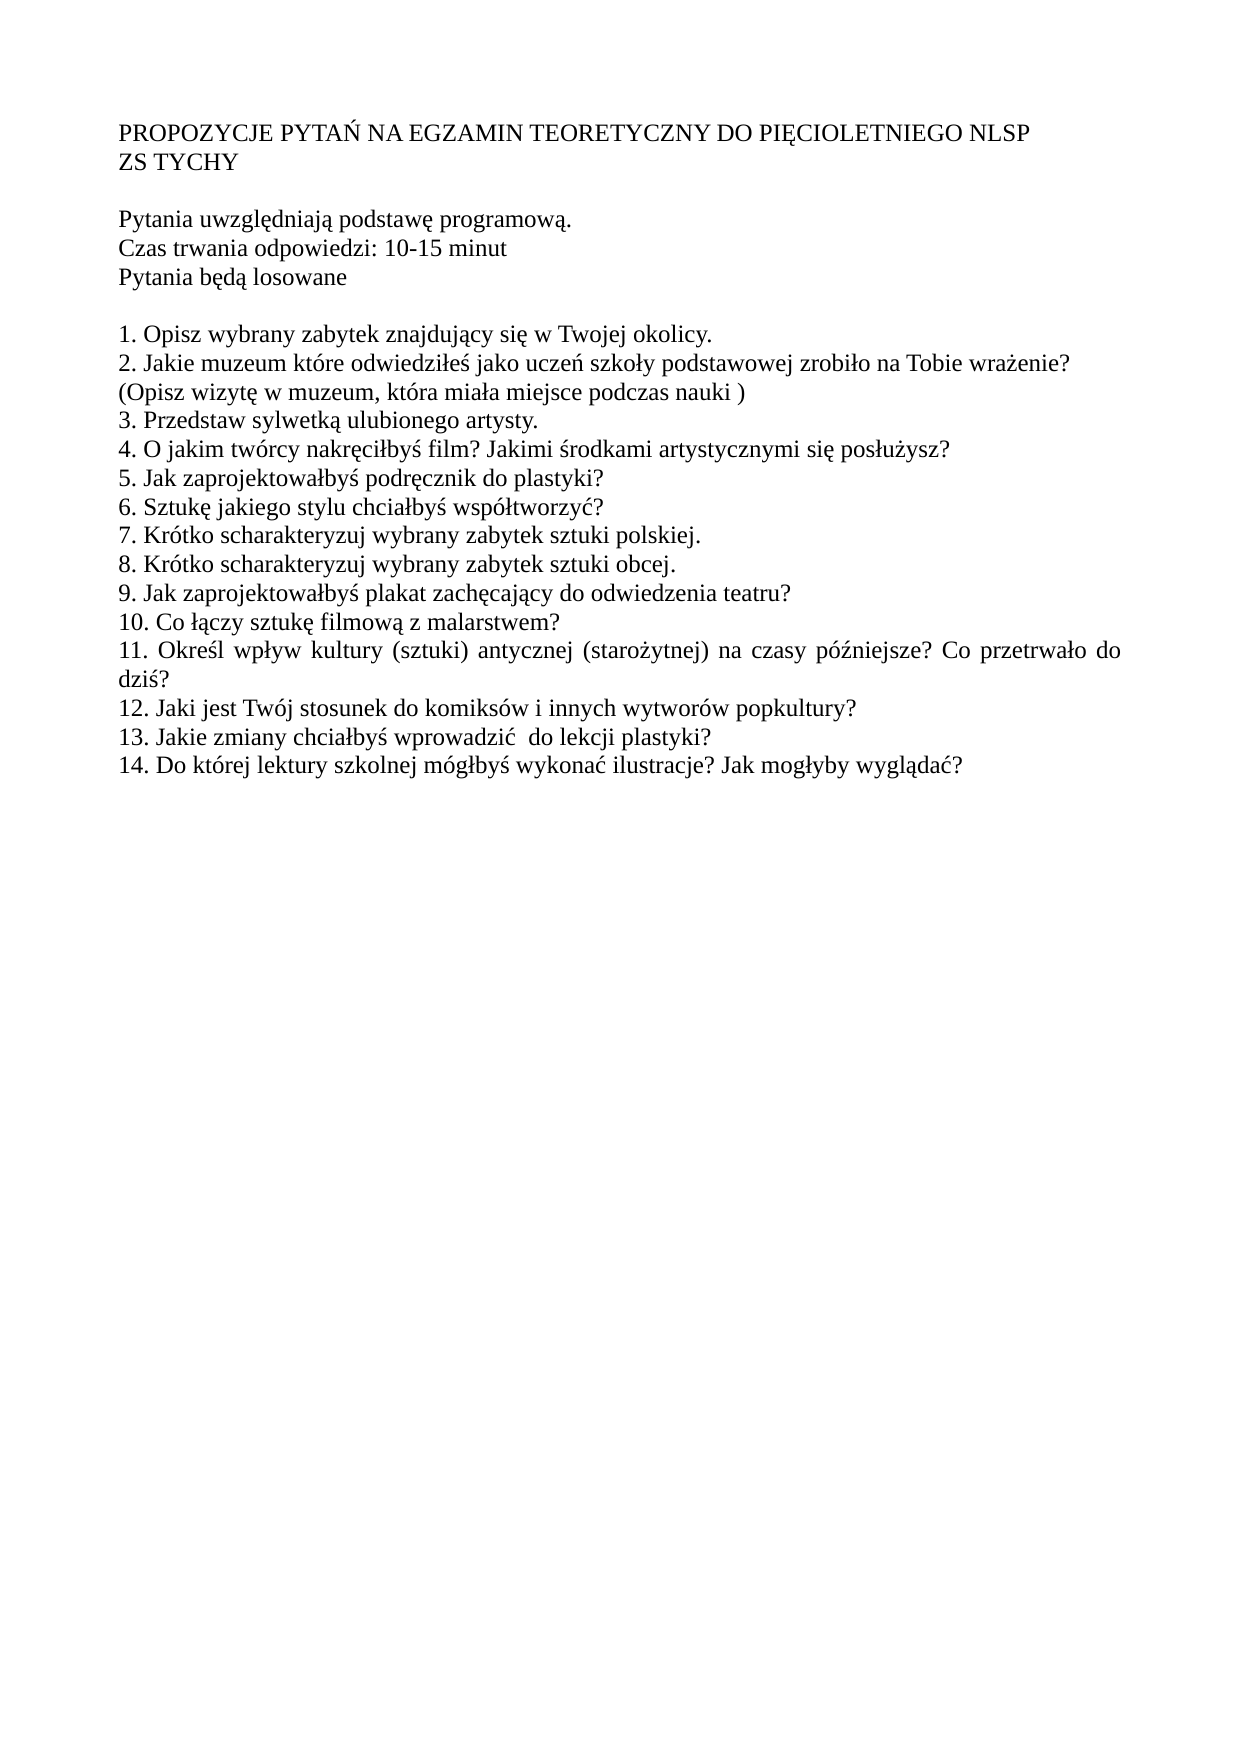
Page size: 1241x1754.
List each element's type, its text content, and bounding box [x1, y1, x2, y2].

text 12. Jaki jest Twój stosunek do komiksów i innych wytworów popkultury? [118, 693, 1122, 722]
text PROPOZYCJE PYTAŃ NA EGZAMIN TEORETYCZNY DO PIĘCIOLETNIEGO NLSP [118, 118, 1122, 147]
text 10. Co łączy sztukę filmową z malarstwem? [118, 607, 1122, 636]
text 1. Opisz wybrany zabytek znajdujący się w Twojej okolicy. [118, 319, 1122, 348]
text (Opisz wizytę w muzeum, która miała miejsce podczas nauki ) [118, 377, 1122, 406]
text Czas trwania odpowiedzi: 10-15 minut [118, 233, 1122, 262]
text 4. O jakim twórcy nakręciłbyś film? Jakimi środkami artystycznymi się posłużysz? [118, 434, 1122, 463]
text 8. Krótko scharakteryzuj wybrany zabytek sztuki obcej. [118, 549, 1122, 578]
text Pytania będą losowane [118, 262, 1122, 291]
text 5. Jak zaprojektowałbyś podręcznik do plastyki? [118, 463, 1122, 492]
text 14. Do której lektury szkolnej mógłbyś wykonać ilustracje? Jak mogłyby wyglądać? [118, 751, 1122, 779]
text 11. Określ wpływ kultury (sztuki) antycznej (starożytnej) na czasy późniejsze? Co przetrwało do dziś? [118, 636, 1122, 693]
text 7. Krótko scharakteryzuj wybrany zabytek sztuki polskiej. [118, 521, 1122, 549]
text 6. Sztukę jakiego stylu chciałbyś współtworzyć? [118, 492, 1122, 521]
text Pytania uwzględniają podstawę programową. [118, 204, 1122, 233]
text 3. Przedstaw sylwetką ulubionego artysty. [118, 406, 1122, 434]
text 13. Jakie zmiany chciałbyś wprowadzić do lekcji plastyki? [118, 722, 1122, 751]
text 2. Jakie muzeum które odwiedziłeś jako uczeń szkoły podstawowej zrobiło na Tobie wrażenie? [118, 348, 1122, 377]
text 9. Jak zaprojektowałbyś plakat zachęcający do odwiedzenia teatru? [118, 578, 1122, 607]
text ZS TYCHY [118, 147, 1122, 176]
